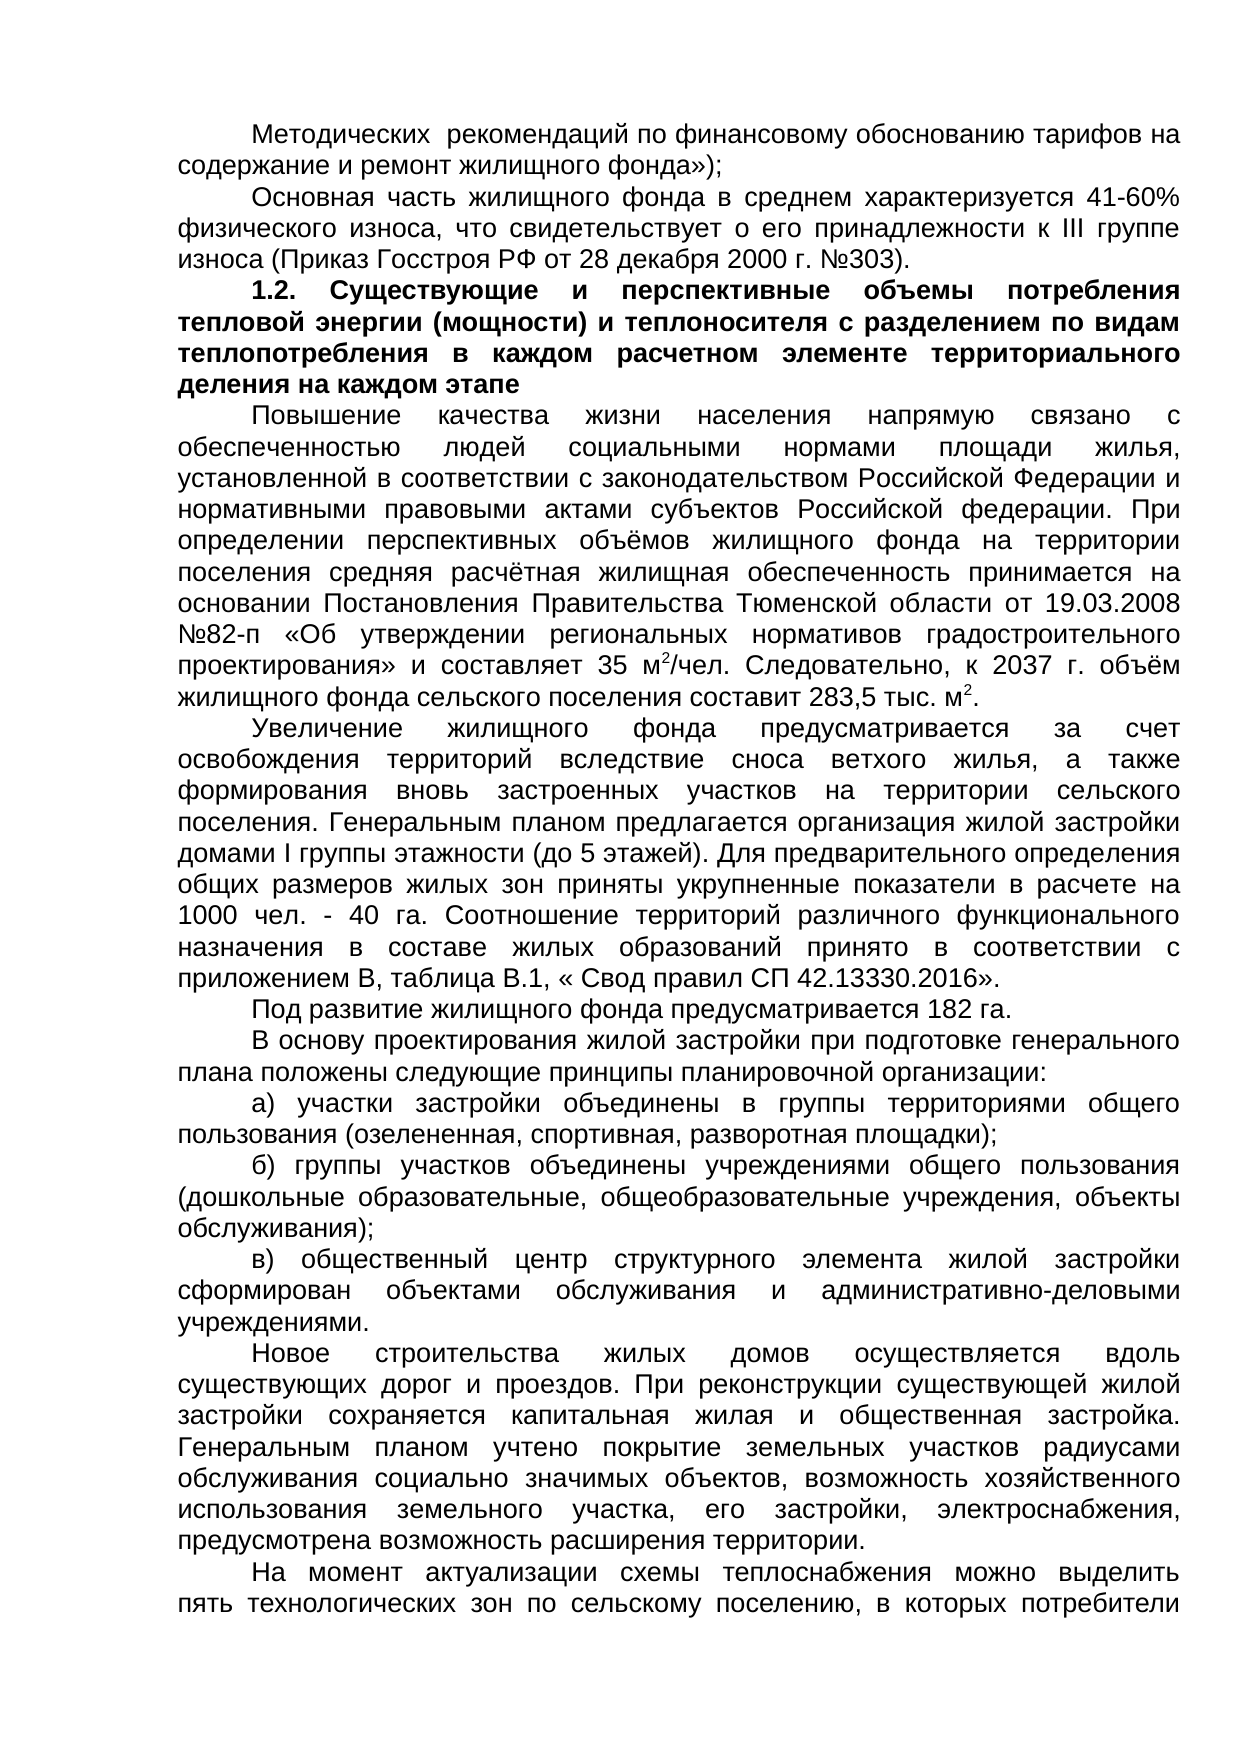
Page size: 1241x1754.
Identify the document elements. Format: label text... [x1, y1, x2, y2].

text Повышение качества жизни населения напрямую связано с обеспеченностью людей социальными нормами площади жилья, установленной в соответствии с законодательством Российской Федерации и нормативными правовыми актами субъектов Российской федерации. При определении перспективных объёмов жилищного фонда на территории поселения средняя расчётная жилищная обеспеченность принимается на основании Постановления Правительства Тюменской области от 19.03.2008 №82-п «Об утверждении региональных нормативов градостроительного проектирования» и составляет 35 м2/чел. Следовательно, к 2037 г. объём жилищного фонда сельского поселения составит 283,5 тыс. м2. [177, 399, 1181, 712]
text На момент актуализации схемы теплоснабжения можно выделить пять технологических зон по сельскому поселению, в которых потребители [177, 1556, 1181, 1618]
text Основная часть жилищного фонда в среднем характеризуется 41-60% физического износа, что свидетельствует о его принадлежности к III группе износа (Приказ Госстроя РФ от 28 декабря 2000 г. №303). [177, 181, 1181, 274]
text в) общественный центр структурного элемента жилой застройки сформирован объектами обслуживания и административно-деловыми учреждениями. [177, 1243, 1181, 1337]
text Новое строительства жилых домов осуществляется вдоль существующих дорог и проездов. При реконструкции существующей жилой застройки сохраняется капитальная жилая и общественная застройка. Генеральным планом учтено покрытие земельных участков радиусами обслуживания социально значимых объектов, возможность хозяйственного использования земельного участка, его застройки, электроснабжения, предусмотрена возможность расширения территории. [177, 1337, 1181, 1556]
text б) группы участков объединены учреждениями общего пользования (дошкольные образовательные, общеобразовательные учреждения, объекты обслуживания); [177, 1149, 1181, 1243]
text Под развитие жилищного фонда предусматривается 182 га. [177, 993, 1181, 1024]
text В основу проектирования жилой застройки при подготовке генерального плана положены следующие принципы планировочной организации: [177, 1024, 1181, 1087]
text Увеличение жилищного фонда предусматривается за счет освобождения территорий вследствие сноса ветхого жилья, а также формирования вновь застроенных участков на территории сельского поселения. Генеральным планом предлагается организация жилой застройки домами I группы этажности (до 5 этажей). Для предварительного определения общих размеров жилых зон приняты укрупненные показатели в расчете на 1000 чел. - 40 га. Соотношение территорий различного функционального назначения в составе жилых образований принято в соответствии с приложением В, таблица В.1, « Свод правил СП 42.13330.2016». [177, 712, 1181, 993]
subtitle 1.2. Существующие и перспективные объемы потребления тепловой энергии (мощности) и теплоносителя с разделением по видам теплопотребления в каждом расчетном элементе территориального деления на каждом этапе [177, 274, 1181, 399]
text а) участки застройки объединены в группы территориями общего пользования (озелененная, спортивная, разворотная площадки); [177, 1087, 1181, 1149]
text Методических рекомендаций по финансовому обоснованию тарифов на содержание и ремонт жилищного фонда»); [177, 118, 1181, 181]
